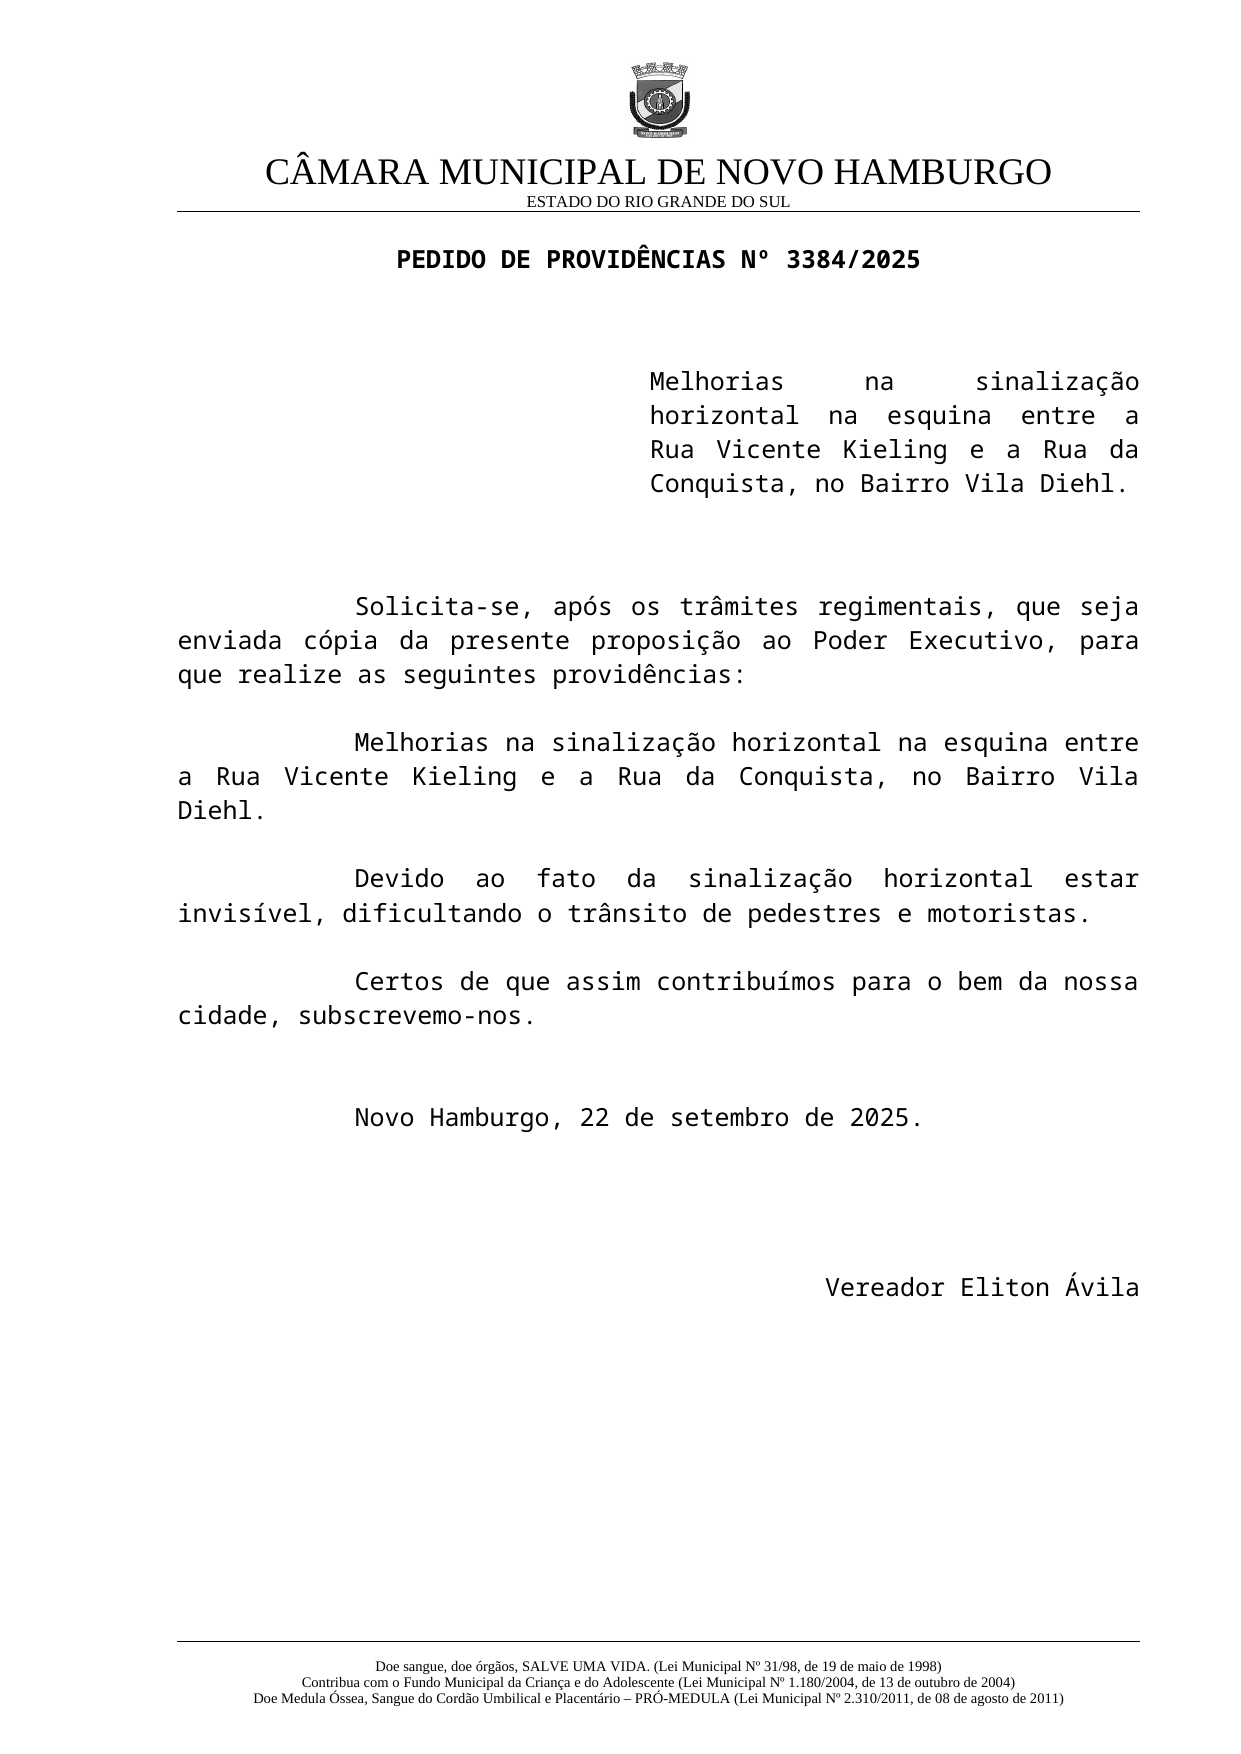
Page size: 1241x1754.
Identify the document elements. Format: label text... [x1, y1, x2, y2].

text Melhorias na sinalização horizontal na esquina entre a Rua Vicente Kieling e a Rua da Conquista, no Bairro Vila Diehl. [177, 725, 1140, 827]
text PEDIDO DE PROVIDÊNCIAS Nº 3384/2025 [177, 241, 1140, 275]
text Melhorias na sinalização horizontal na esquina entre a Rua Vicente Kieling e a Rua da Conquista, no Bairro Vila Diehl. [649, 364, 1140, 500]
text Vereador Eliton Ávila [177, 1270, 1140, 1304]
text Solicita-se, após os trâmites regimentais, que seja enviada cópia da presente proposição ao Poder Executivo, para que realize as seguintes providências: [177, 589, 1140, 691]
text Novo Hamburgo, 22 de setembro de 2025. [177, 1099, 1140, 1134]
text Devido ao fato da sinalização horizontal estar invisível, dificultando o trânsito de pedestres e motoristas. [177, 861, 1140, 929]
text Certos de que assim contribuímos para o bem da nossa cidade, subscrevemo-nos. [177, 963, 1140, 1031]
